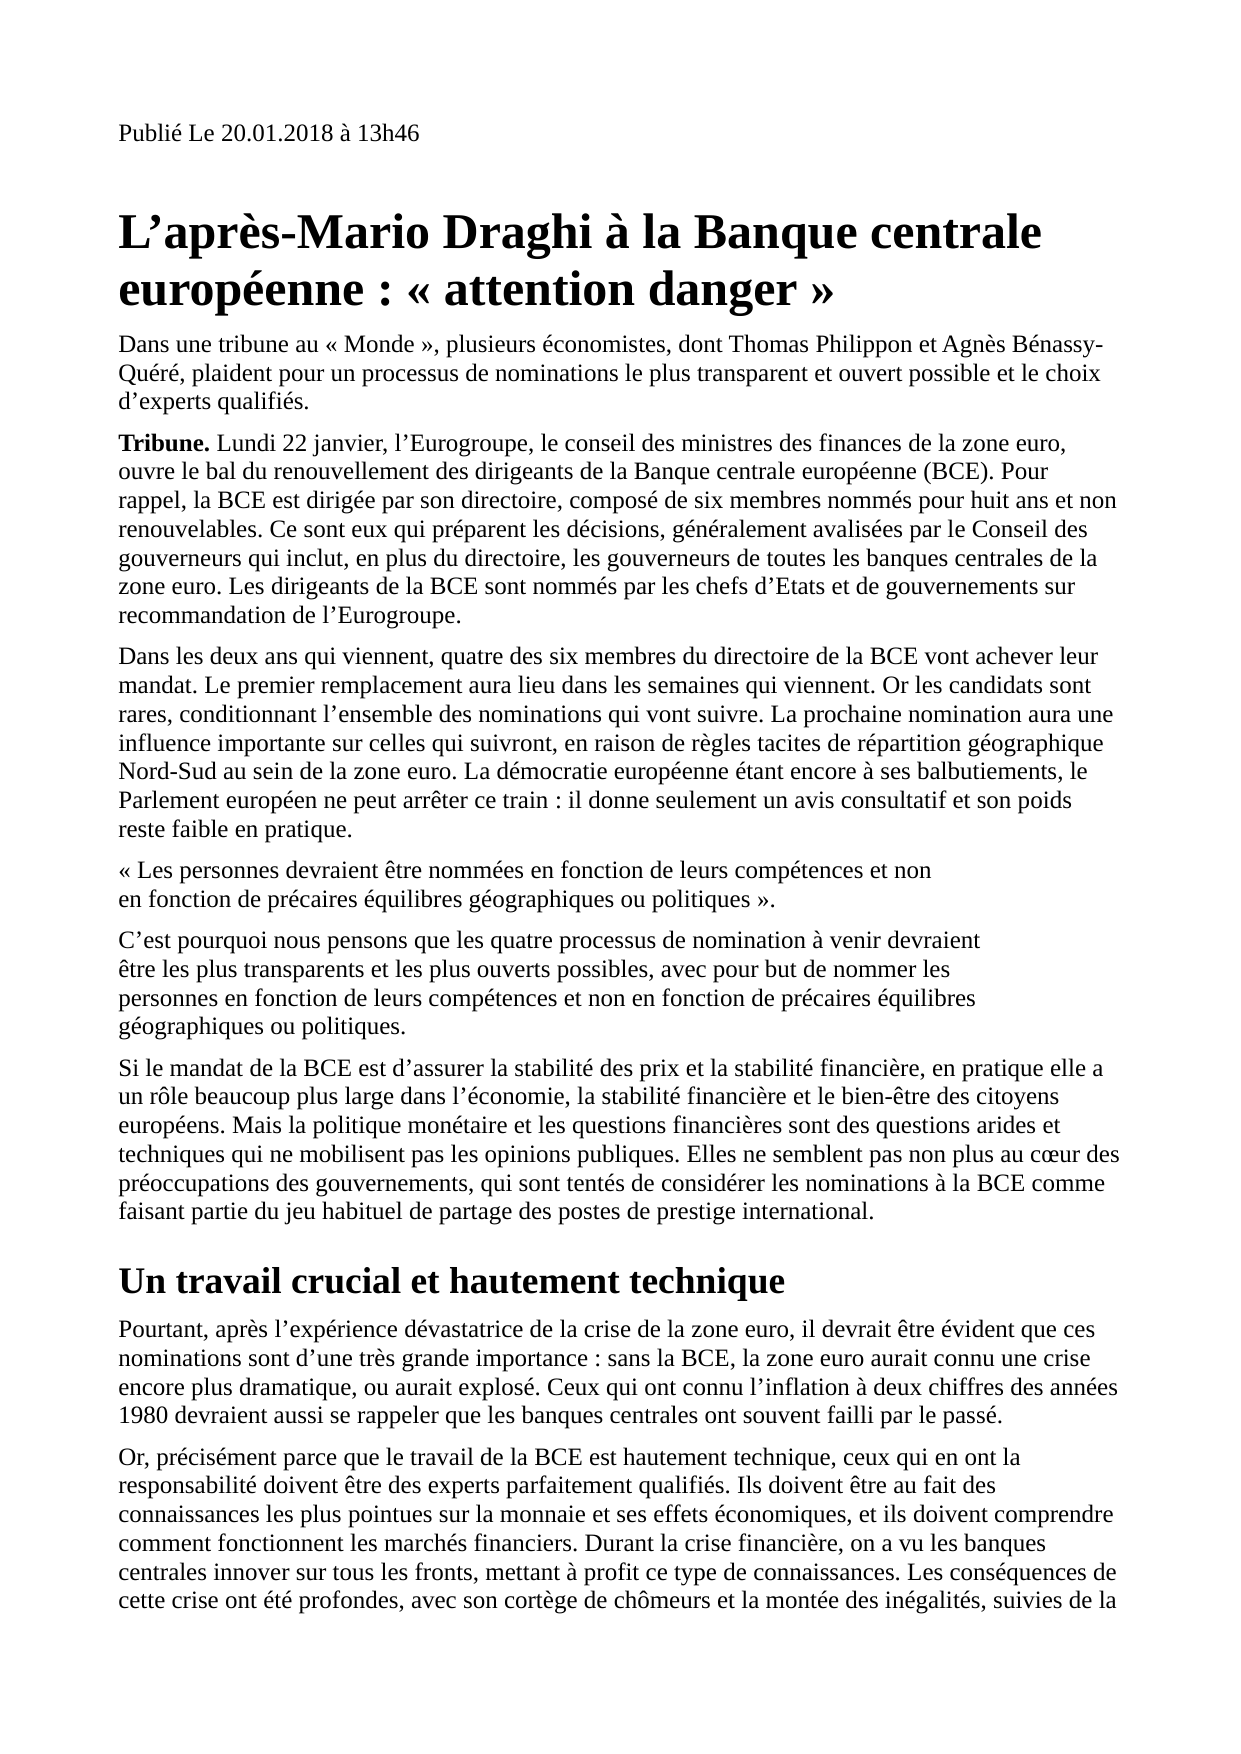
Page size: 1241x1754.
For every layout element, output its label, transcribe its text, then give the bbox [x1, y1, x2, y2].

text Si le mandat de la BCE est d’assurer la stabilité des prix et la stabilité financière, en pratique elle a un rôle beaucoup plus large dans l’économie, la stabilité financière et le bien-être des citoyens européens. Mais la politique monétaire et les questions financières sont des questions arides et techniques qui ne mobilisent pas les opinions publiques. Elles ne semblent pas non plus au cœur des préoccupations des gouvernements, qui sont tentés de considérer les nominations à la BCE comme faisant partie du jeu habituel de partage des postes de prestige international. [118, 1053, 1122, 1225]
text Tribune. Lundi 22 janvier, l’Eurogroupe, le conseil des ministres des finances de la zone euro, ouvre le bal du renouvellement des dirigeants de la Banque centrale européenne (BCE). Pour rappel, la BCE est dirigée par son directoire, composé de six membres nommés pour huit ans et non renouvelables. Ce sont eux qui préparent les décisions, généralement avalisées par le Conseil des gouverneurs qui inclut, en plus du directoire, les gouverneurs de toutes les banques centrales de la zone euro. Les dirigeants de la BCE sont nommés par les chefs d’Etats et de gouvernements sur recommandation de l’Eurogroupe. [118, 428, 1122, 629]
text Dans une tribune au « Monde », plusieurs économistes, dont Thomas Philippon et Agnès Bénassy-Quéré, plaident pour un processus de nominations le plus transparent et ouvert possible et le choix d’experts qualifiés. [118, 329, 1122, 415]
text Dans les deux ans qui viennent, quatre des six membres du directoire de la BCE vont achever leur mandat. Le premier remplacement aura lieu dans les semaines qui viennent. Or les candidats sont rares, conditionnant l’ensemble des nominations qui vont suivre. La prochaine nomination aura une influence importante sur celles qui suivront, en raison de règles tacites de répartition géographique Nord-Sud au sein de la zone euro. La démocratie européenne étant encore à ses balbutiements, le Parlement européen ne peut arrêter ce train : il donne seulement un avis consultatif et son poids reste faible en pratique. [118, 641, 1122, 843]
subtitle Un travail crucial et hautement technique [118, 1258, 1122, 1302]
text Or, précisément parce que le travail de la BCE est hautement technique, ceux qui en ont la responsabilité doivent être des experts parfaitement qualifiés. Ils doivent être au fait des connaissances les plus pointues sur la monnaie et ses effets économiques, et ils doivent comprendre comment fonctionnent les marchés financiers. Durant la crise financière, on a vu les banques centrales innover sur tous les fronts, mettant à profit ce type de connaissances. Les conséquences de cette crise ont été profondes, avec son cortège de chômeurs et la montée des inégalités, suivies de la [118, 1442, 1122, 1614]
text Publié Le 20.01.2018 à 13h46 [118, 118, 1122, 147]
text C’est pourquoi nous pensons que les quatre processus de nomination à venir devraient être les plus transparents et les plus ouverts possibles, avec pour but de nommer les personnes en fonction de leurs compétences et non en fonction de précaires équilibres géographiques ou politiques. [118, 925, 1122, 1040]
subtitle L’après-Mario Draghi à la Banque centrale européenne : « attention danger » [118, 201, 1122, 316]
text « Les personnes devraient être nommées en fonction de leurs compétences et non en fonction de précaires équilibres géographiques ou politiques ». [118, 855, 1122, 913]
text Pourtant, après l’expérience dévastatrice de la crise de la zone euro, il devrait être évident que ces nominations sont d’une très grande importance : sans la BCE, la zone euro aurait connu une crise encore plus dramatique, ou aurait explosé. Ceux qui ont connu l’inflation à deux chiffres des années 1980 devraient aussi se rappeler que les banques centrales ont souvent failli par le passé. [118, 1314, 1122, 1429]
